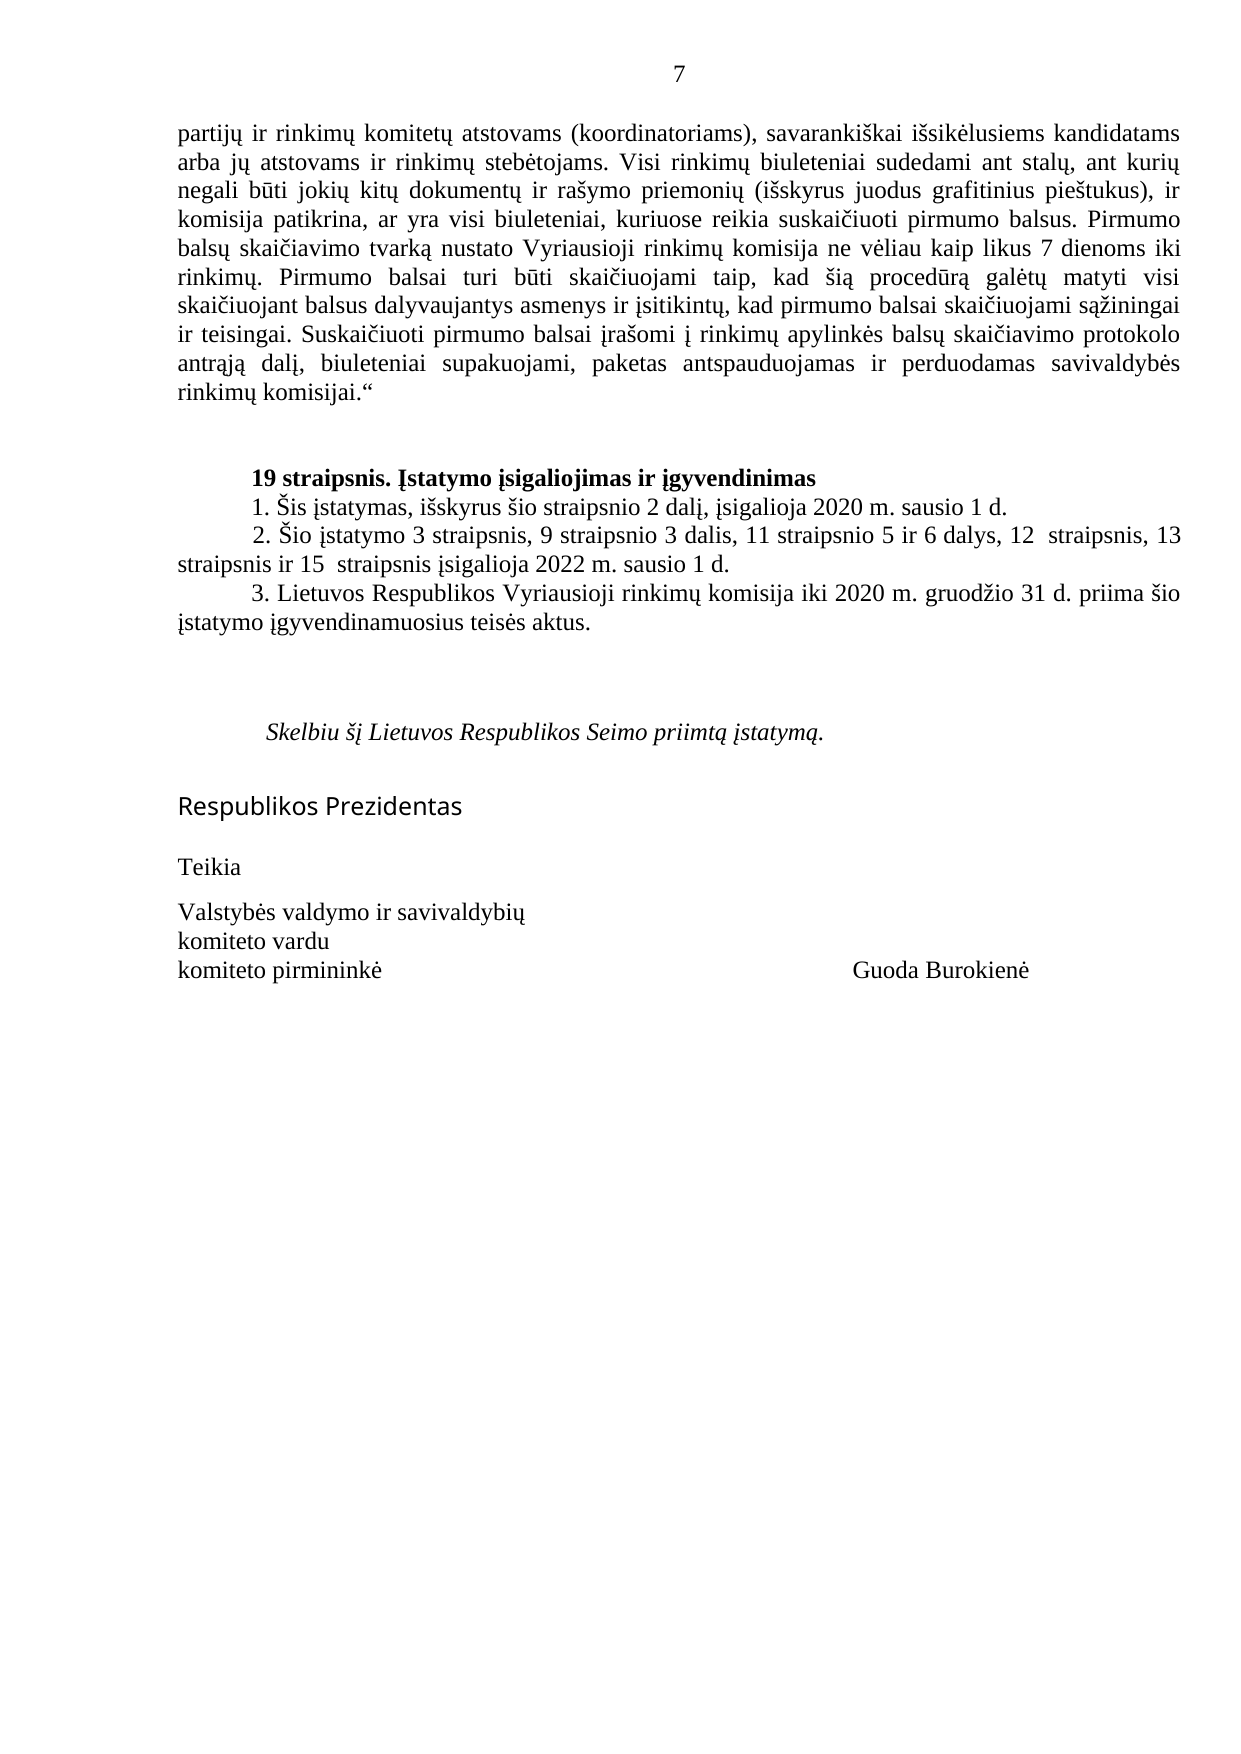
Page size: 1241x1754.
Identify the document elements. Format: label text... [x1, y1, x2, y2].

text 1. Šis įstatymas, išskyrus šio straipsnio 2 dalį, įsigalioja 2020 m. sausio 1 d. [177, 492, 1181, 521]
text komiteto vardu [177, 926, 1181, 955]
text 19 straipsnis. Įstatymo įsigaliojimas ir įgyvendinimas [177, 463, 1181, 492]
text Teikia [177, 852, 1181, 881]
text Valstybės valdymo ir savivaldybių [177, 897, 1181, 926]
text 2. Šio įstatymo 3 straipsnis, 9 straipsnio 3 dalis, 11 straipsnio 5 ir 6 dalys, 12 straipsnis, 13 straipsnis ir 15 straipsnis įsigalioja 2022 m. sausio 1 d. [177, 521, 1181, 578]
text 3. Lietuvos Respublikos Vyriausioji rinkimų komisija iki 2020 m. gruodžio 31 d. priima šio įstatymo įgyvendinamuosius teisės aktus. [177, 578, 1181, 636]
text Respublikos Prezidentas [177, 786, 1181, 823]
text komiteto pirmininkė Guoda Burokienė [177, 955, 1181, 983]
text Skelbiu šį Lietuvos Respublikos Seimo priimtą įstatymą. [177, 711, 1181, 748]
text partijų ir rinkimų komitetų atstovams (koordinatoriams), savarankiškai išsikėlusiems kandidatams arba jų atstovams ir rinkimų stebėtojams. Visi rinkimų biuleteniai sudedami ant stalų, ant kurių negali būti jokių kitų dokumentų ir rašymo priemonių (išskyrus juodus grafitinius pieštukus), ir komisija patikrina, ar yra visi biuleteniai, kuriuose reikia suskaičiuoti pirmumo balsus. Pirmumo balsų skaičiavimo tvarką nustato Vyriausioji rinkimų komisija ne vėliau kaip likus 7 dienoms iki rinkimų. Pirmumo balsai turi būti skaičiuojami taip, kad šią procedūrą galėtų matyti visi skaičiuojant balsus dalyvaujantys asmenys ir įsitikintų, kad pirmumo balsai skaičiuojami sąžiningai ir teisingai. Suskaičiuoti pirmumo balsai įrašomi į rinkimų apylinkės balsų skaičiavimo protokolo antrąją dalį, biuleteniai supakuojami, paketas antspauduojamas ir perduodamas savivaldybės rinkimų komisijai.“ [177, 118, 1181, 406]
